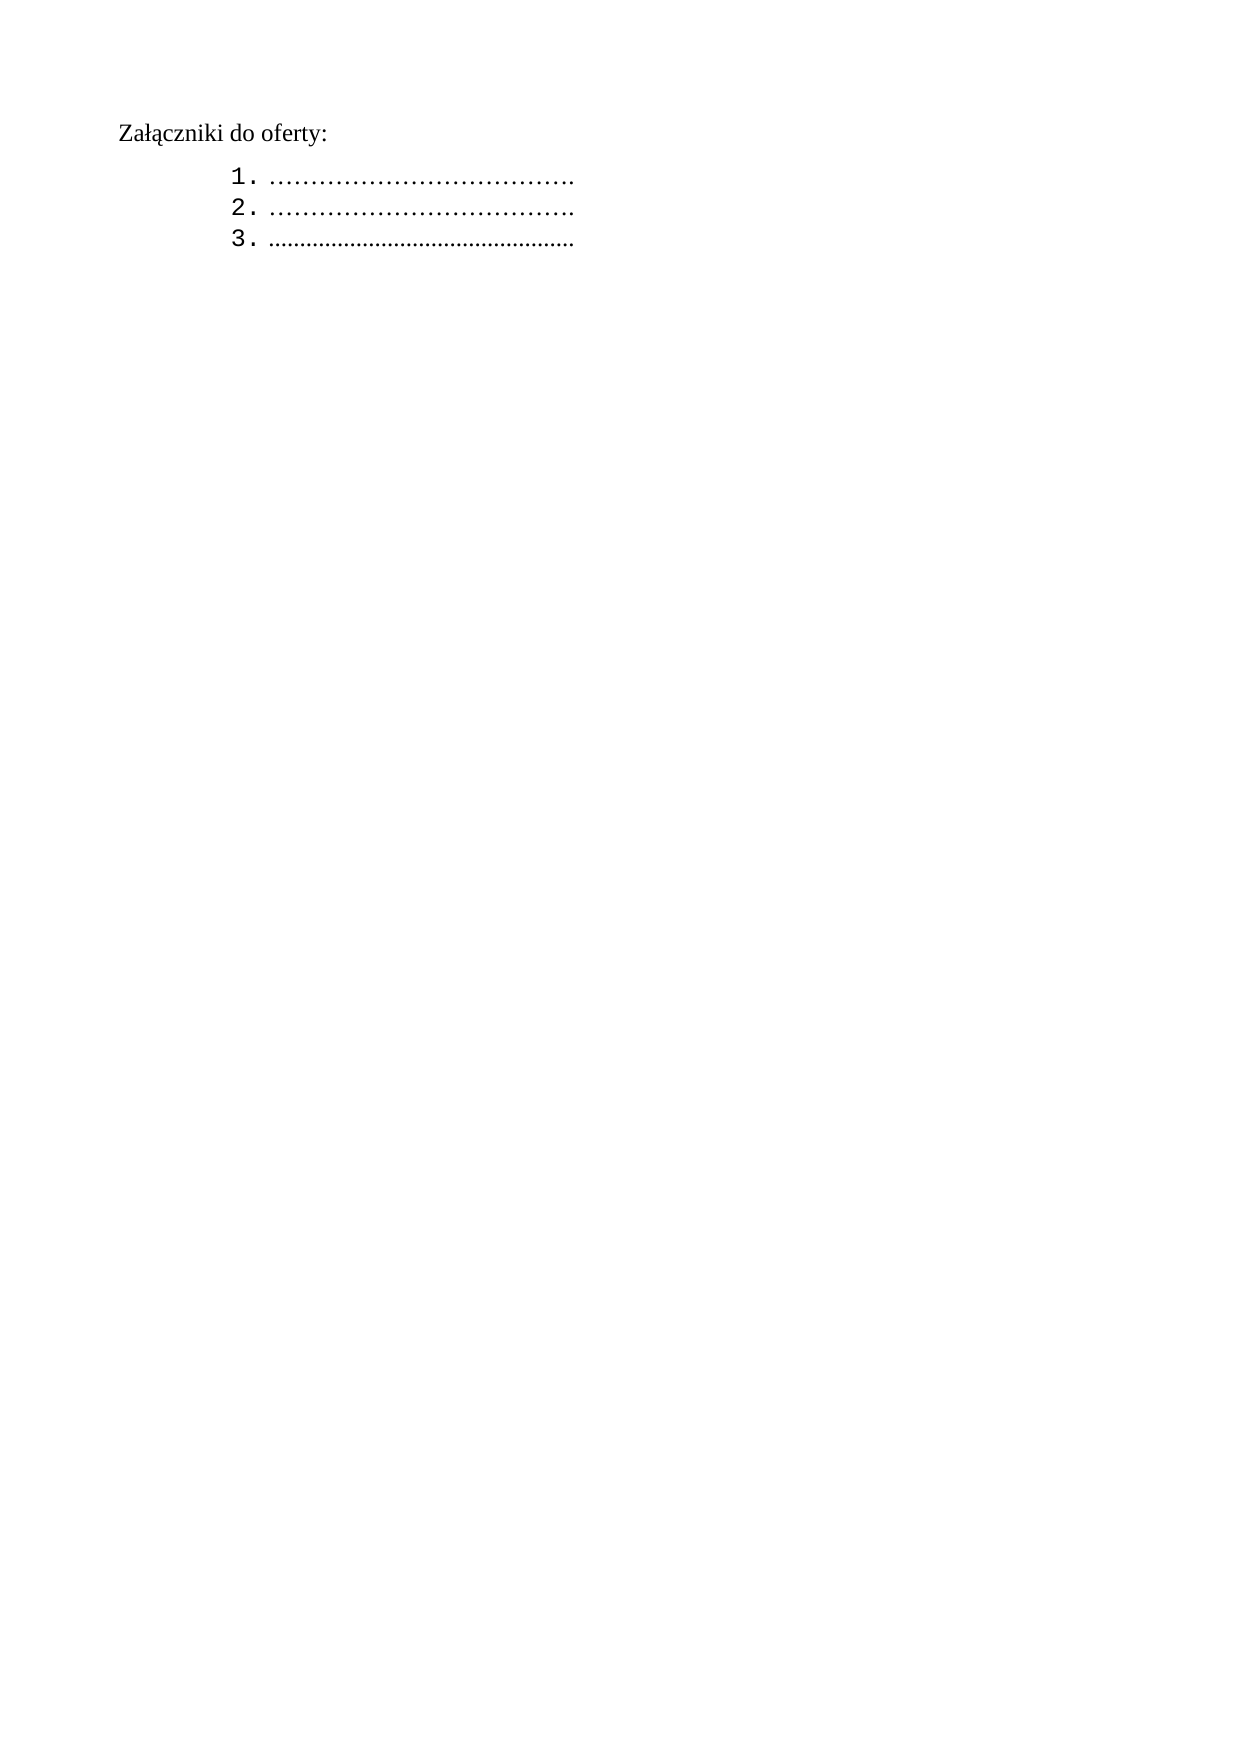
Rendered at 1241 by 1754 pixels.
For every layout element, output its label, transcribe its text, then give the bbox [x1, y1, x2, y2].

list ................................................. [231, 223, 1122, 254]
list ………………………………. [231, 161, 1122, 192]
text Załączniki do oferty: [118, 118, 1122, 147]
list ………………………………. [231, 192, 1122, 223]
